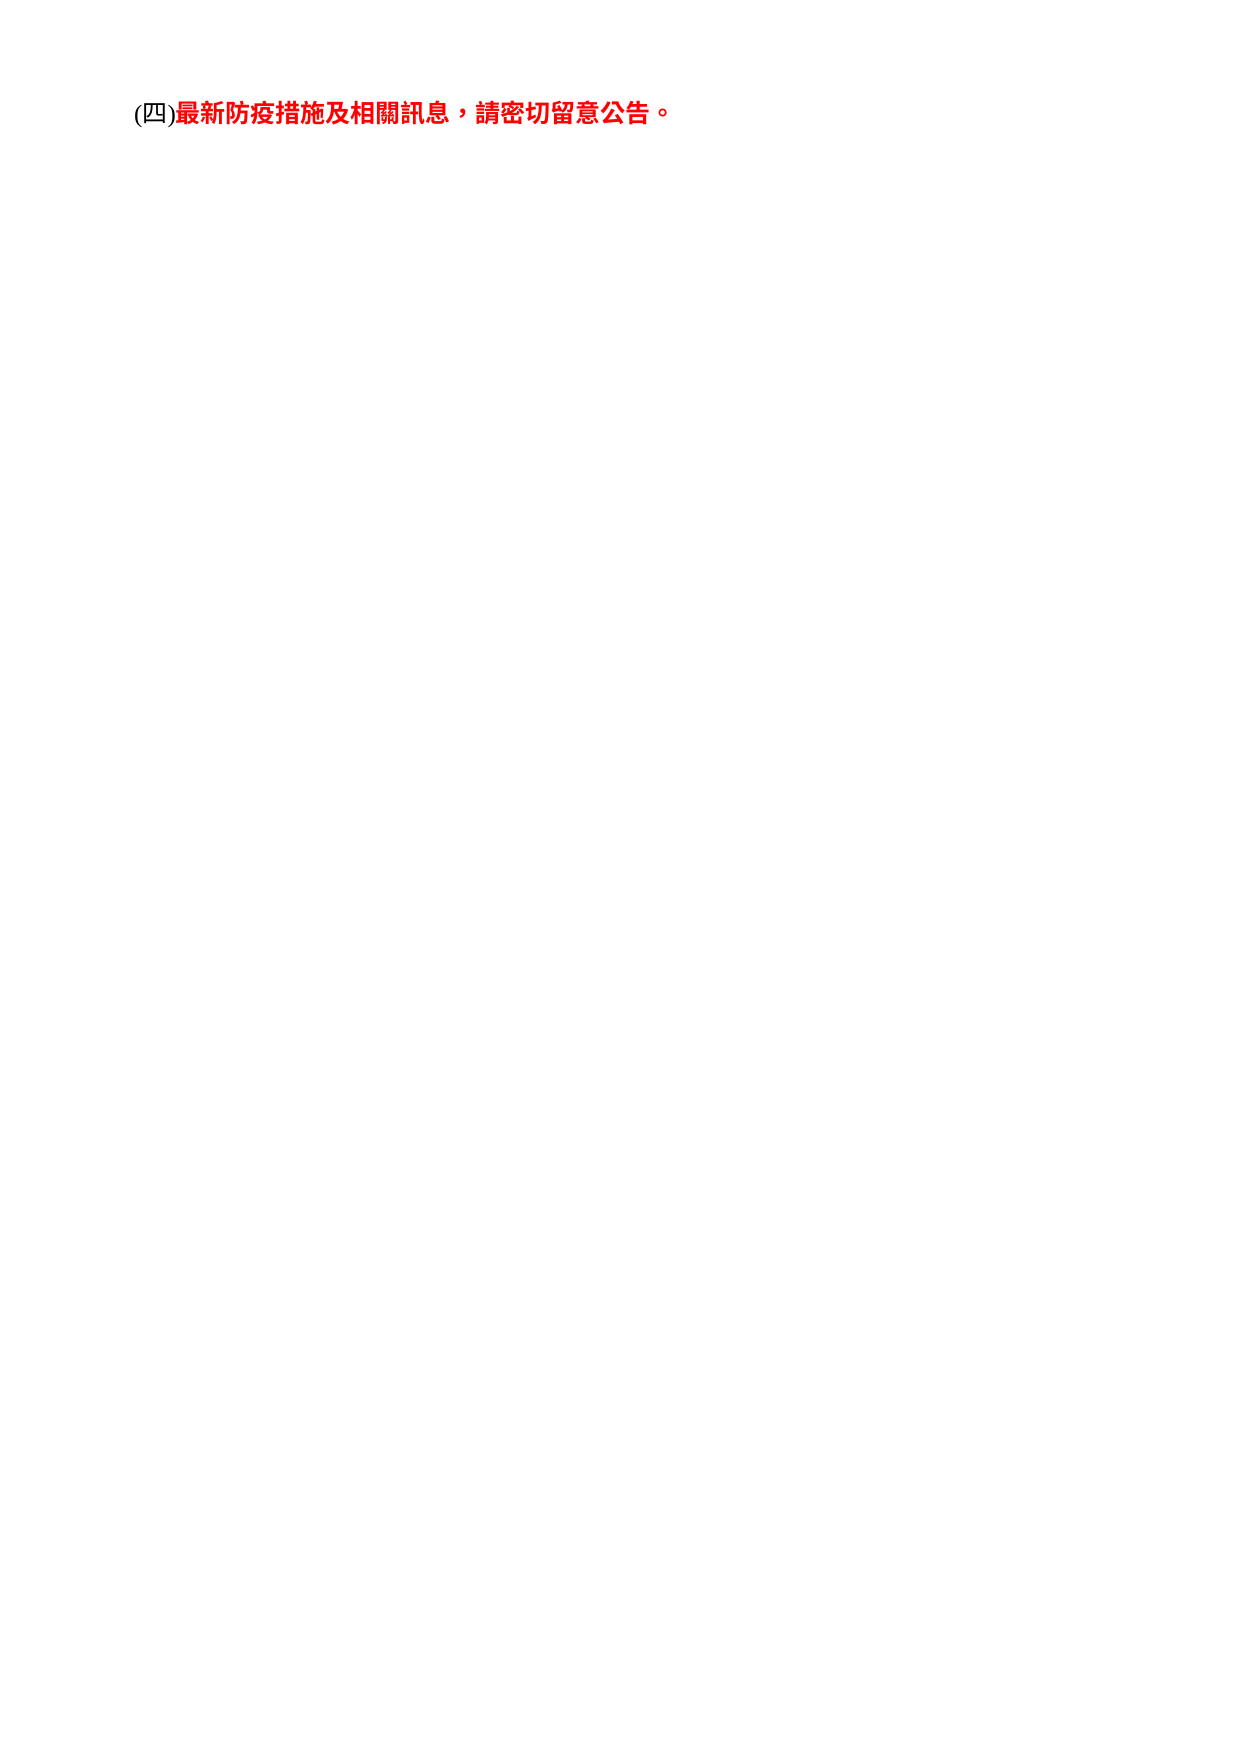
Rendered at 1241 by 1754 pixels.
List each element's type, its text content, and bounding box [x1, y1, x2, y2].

text (四)最新防疫措施及相關訊息，請密切留意公告。 [134, 89, 1165, 131]
